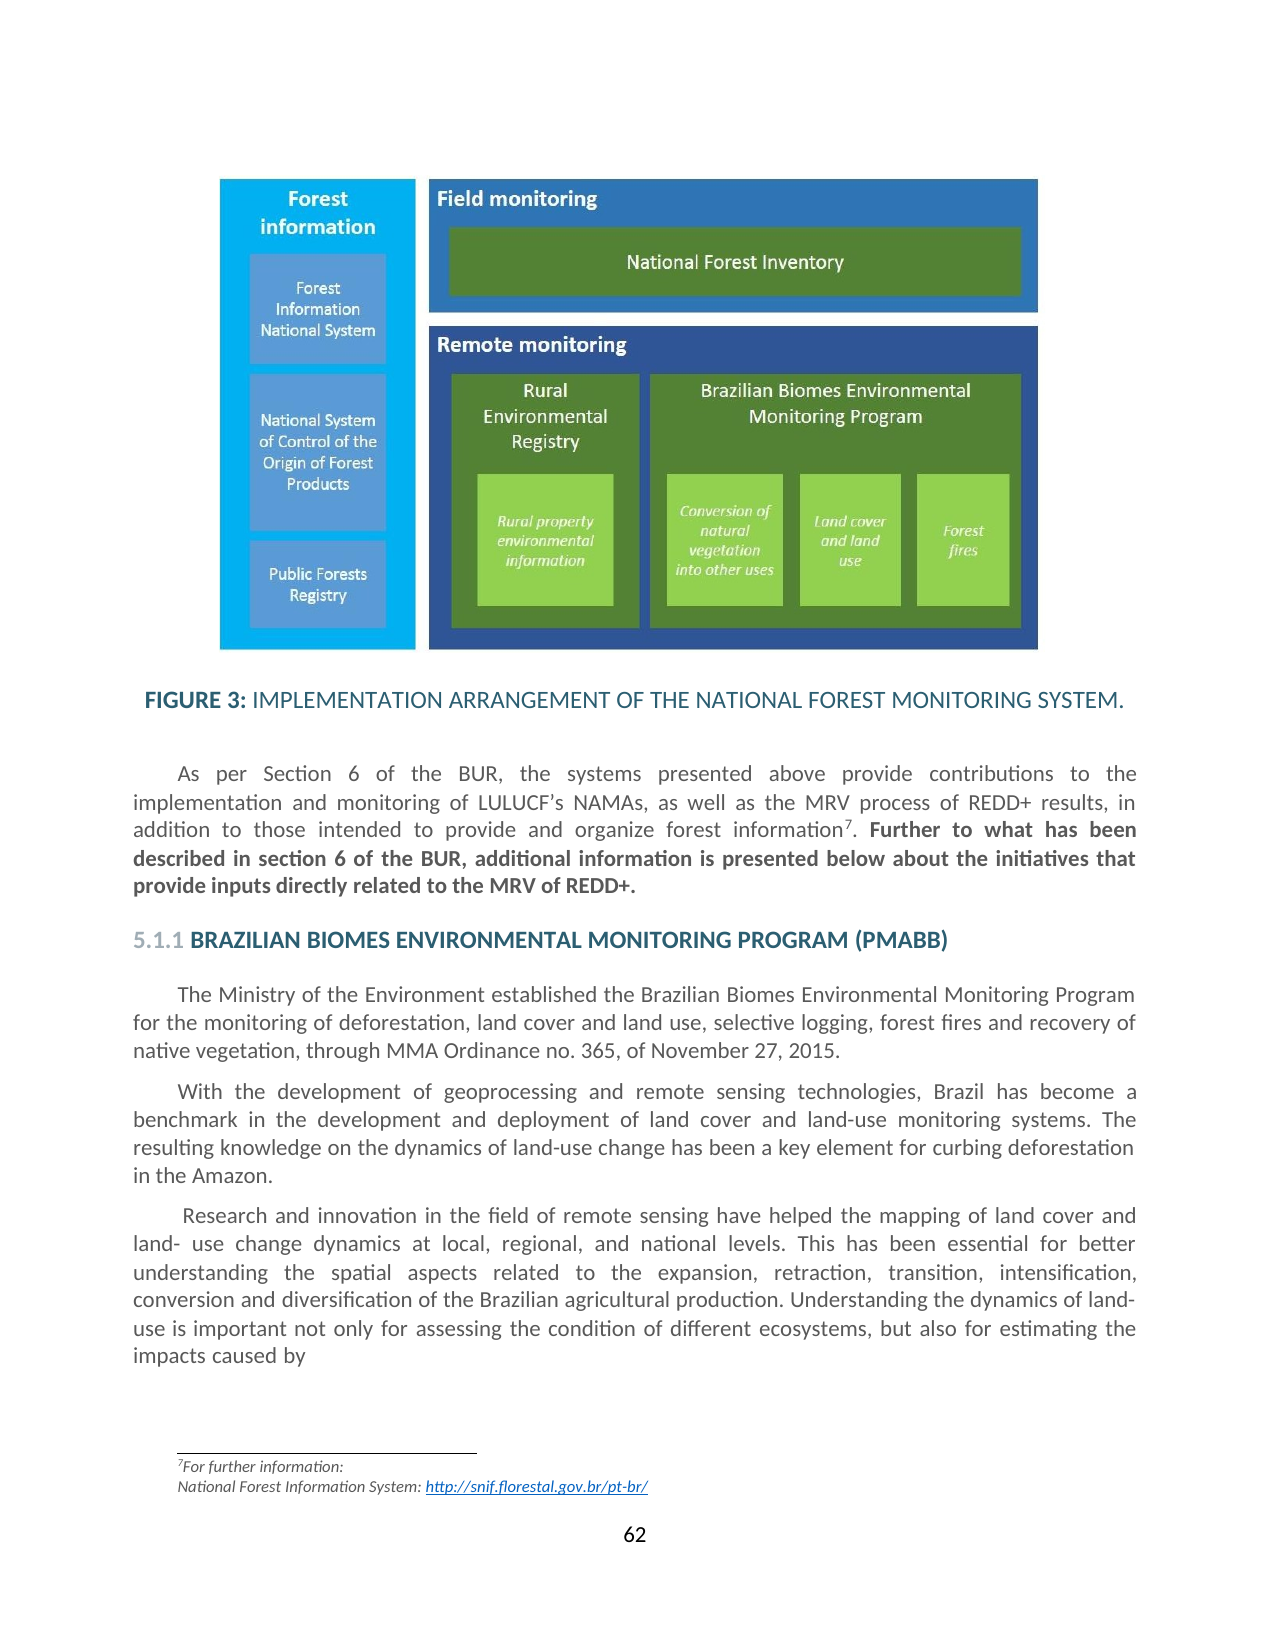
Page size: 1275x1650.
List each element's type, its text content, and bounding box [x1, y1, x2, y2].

text National Forest Information System: http://snif.florestal.gov.br/pt-br/ [177, 1476, 1177, 1497]
text 7For further information: [177, 1456, 1177, 1476]
text As per Section 6 of the BUR, the systems presented above provide contributions to the implementation and monitoring of LULUCF’s NAMAs, as well as the MRV process of REDD+ results, in addition to those intended to provide and organize forest information7. Further to what has been described in section 6 of the BUR, additional information is presented below about the initiatives that provide inputs directly related to the MRV of REDD+. [133, 759, 1138, 900]
subtitle FIGURE 3: IMPLEMENTATION ARRANGEMENT OF THE NATIONAL FOREST MONITORING SYSTEM. [144, 684, 1177, 715]
text With the development of geoprocessing and remote sensing technologies, Brazil has become a benchmark in the development and deployment of land cover and land-use monitoring systems. The resulting knowledge on the dynamics of land-use change has been a key element for curbing deforestation in the Amazon. [133, 1077, 1137, 1189]
list BRAZILIAN BIOMES ENVIRONMENTAL MONITORING PROGRAM (PMABB) [133, 925, 1177, 955]
text Research and innovation in the field of remote sensing have helped the mapping of land cover and land- use change dynamics at local, regional, and national levels. This has been essential for better understanding the spatial aspects related to the expansion, retraction, transition, intensification, conversion and diversification of the Brazilian agricultural production. Understanding the dynamics of land-use is important not only for assessing the condition of different ecosystems, but also for estimating the impacts caused by [133, 1202, 1137, 1370]
text The Ministry of the Environment established the Brazilian Biomes Environmental Monitoring Program for the monitoring of deforestation, land cover and land use, selective logging, forest fires and recovery of native vegetation, through MMA Ordinance no. 365, of November 27, 2015. [133, 980, 1137, 1064]
